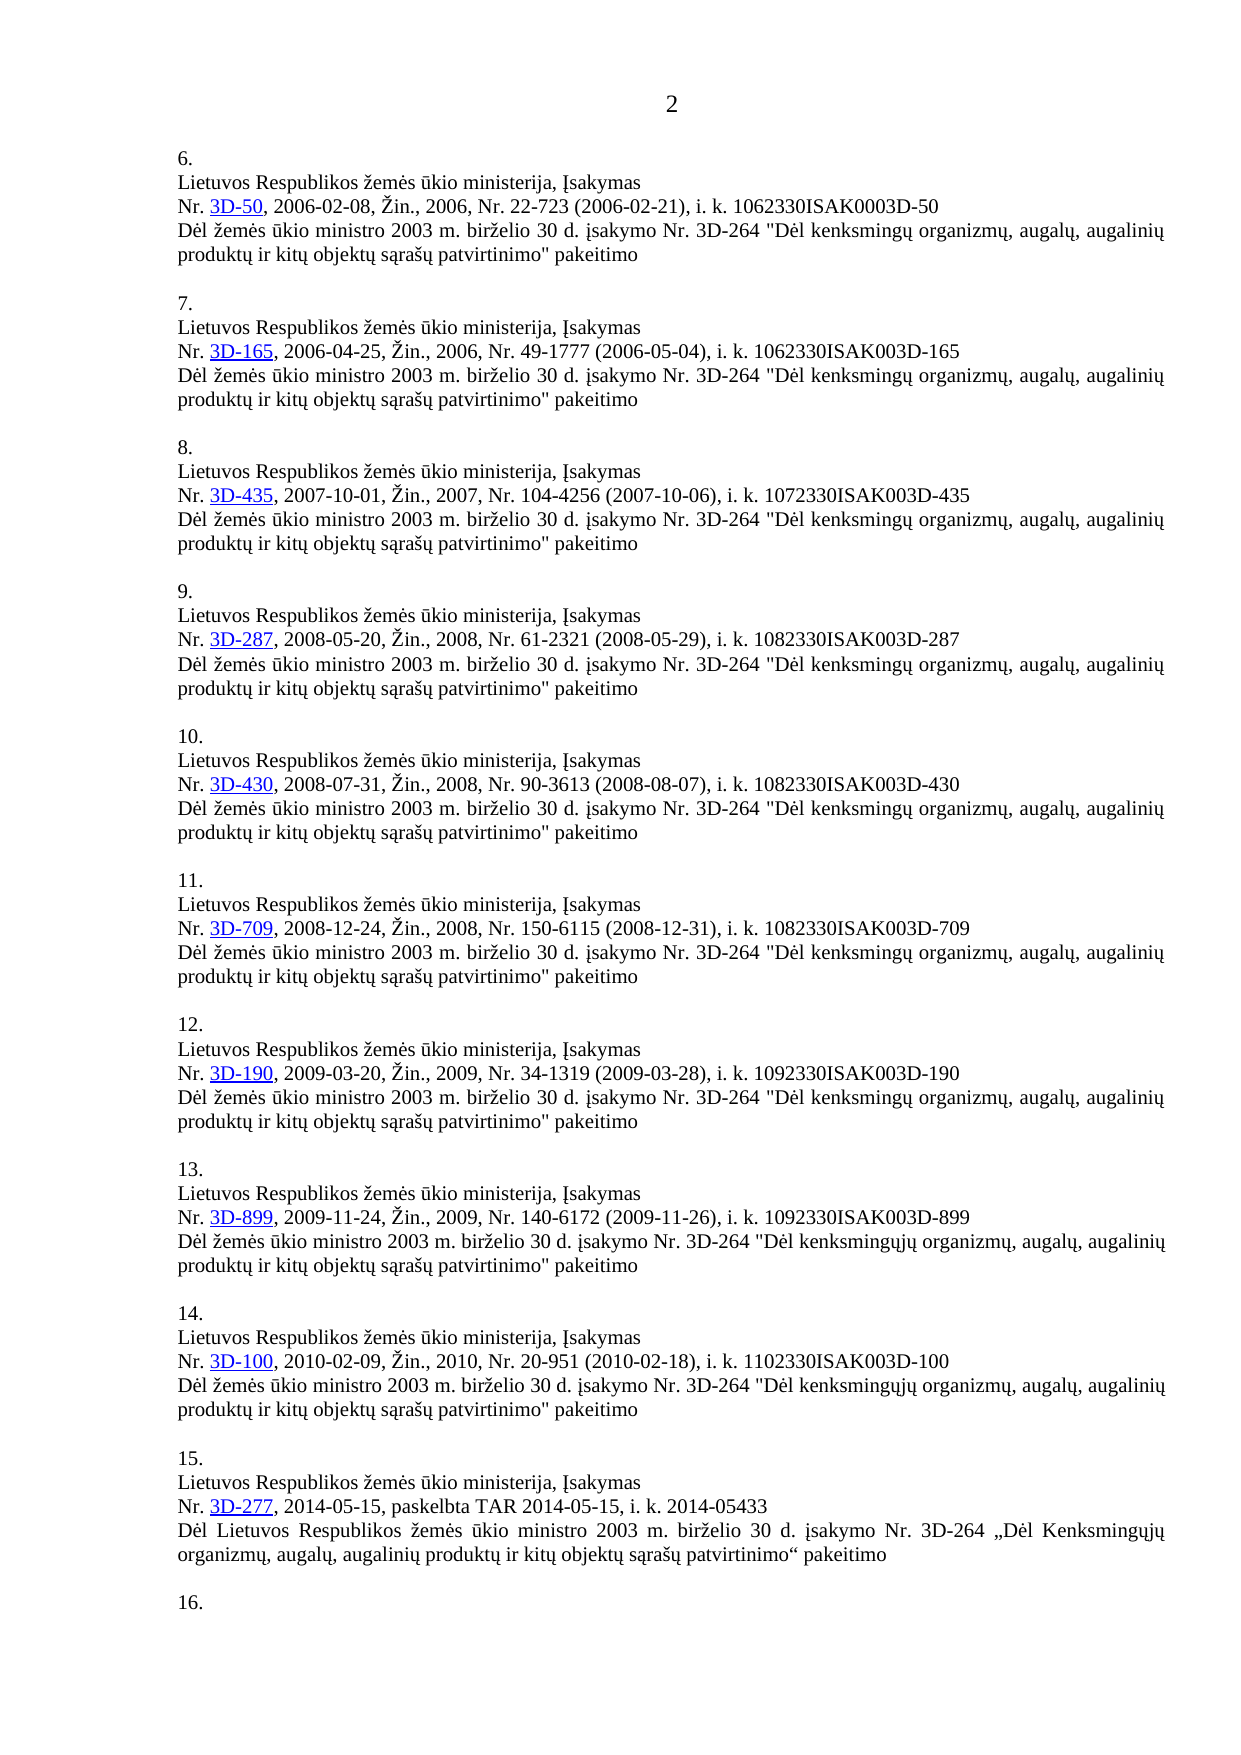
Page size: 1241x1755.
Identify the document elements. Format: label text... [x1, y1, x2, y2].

text Lietuvos Respublikos žemės ūkio ministerija, Įsakymas [177, 1469, 1166, 1494]
text Lietuvos Respublikos žemės ūkio ministerija, Įsakymas [177, 170, 1166, 194]
text Dėl žemės ūkio ministro 2003 m. birželio 30 d. įsakymo Nr. 3D-264 "Dėl kenksmingųjų organizmų, augalų, augalinių produktų ir kitų objektų sąrašų patvirtinimo" pakeitimo [177, 1373, 1166, 1421]
text Lietuvos Respublikos žemės ūkio ministerija, Įsakymas [177, 459, 1166, 483]
text Lietuvos Respublikos žemės ūkio ministerija, Įsakymas [177, 1181, 1166, 1205]
text 16. [177, 1590, 1166, 1614]
text Lietuvos Respublikos žemės ūkio ministerija, Įsakymas [177, 1036, 1166, 1061]
text Dėl žemės ūkio ministro 2003 m. birželio 30 d. įsakymo Nr. 3D-264 "Dėl kenksmingų organizmų, augalų, augalinių produktų ir kitų objektų sąrašų patvirtinimo" pakeitimo [177, 363, 1166, 411]
text Nr. 3D-899, 2009-11-24, Žin., 2009, Nr. 140-6172 (2009-11-26), i. k. 1092330ISAK003D-899 [177, 1205, 1166, 1229]
text Lietuvos Respublikos žemės ūkio ministerija, Įsakymas [177, 314, 1166, 339]
text 7. [177, 291, 1166, 314]
text Dėl žemės ūkio ministro 2003 m. birželio 30 d. įsakymo Nr. 3D-264 "Dėl kenksmingų organizmų, augalų, augalinių produktų ir kitų objektų sąrašų patvirtinimo" pakeitimo [177, 1084, 1166, 1133]
text Nr. 3D-190, 2009-03-20, Žin., 2009, Nr. 34-1319 (2009-03-28), i. k. 1092330ISAK003D-190 [177, 1061, 1166, 1084]
text 8. [177, 435, 1166, 459]
text Nr. 3D-50, 2006-02-08, Žin., 2006, Nr. 22-723 (2006-02-21), i. k. 1062330ISAK0003D-50 [177, 194, 1166, 218]
text Lietuvos Respublikos žemės ūkio ministerija, Įsakymas [177, 603, 1166, 627]
text Dėl žemės ūkio ministro 2003 m. birželio 30 d. įsakymo Nr. 3D-264 "Dėl kenksmingų organizmų, augalų, augalinių produktų ir kitų objektų sąrašų patvirtinimo" pakeitimo [177, 507, 1166, 555]
text Nr. 3D-100, 2010-02-09, Žin., 2010, Nr. 20-951 (2010-02-18), i. k. 1102330ISAK003D-100 [177, 1349, 1166, 1373]
text 12. [177, 1012, 1166, 1036]
text Nr. 3D-277, 2014-05-15, paskelbta TAR 2014-05-15, i. k. 2014-05433 [177, 1494, 1166, 1518]
text Lietuvos Respublikos žemės ūkio ministerija, Įsakymas [177, 892, 1166, 916]
text 6. [177, 146, 1166, 170]
text Lietuvos Respublikos žemės ūkio ministerija, Įsakymas [177, 1325, 1166, 1349]
text Nr. 3D-165, 2006-04-25, Žin., 2006, Nr. 49-1777 (2006-05-04), i. k. 1062330ISAK003D-165 [177, 339, 1166, 363]
text Dėl žemės ūkio ministro 2003 m. birželio 30 d. įsakymo Nr. 3D-264 "Dėl kenksmingų organizmų, augalų, augalinių produktų ir kitų objektų sąrašų patvirtinimo" pakeitimo [177, 651, 1166, 699]
text 11. [177, 868, 1166, 892]
text 9. [177, 579, 1166, 603]
text Dėl žemės ūkio ministro 2003 m. birželio 30 d. įsakymo Nr. 3D-264 "Dėl kenksmingų organizmų, augalų, augalinių produktų ir kitų objektų sąrašų patvirtinimo" pakeitimo [177, 218, 1166, 266]
text Nr. 3D-430, 2008-07-31, Žin., 2008, Nr. 90-3613 (2008-08-07), i. k. 1082330ISAK003D-430 [177, 772, 1166, 796]
text Dėl žemės ūkio ministro 2003 m. birželio 30 d. įsakymo Nr. 3D-264 "Dėl kenksmingų organizmų, augalų, augalinių produktų ir kitų objektų sąrašų patvirtinimo" pakeitimo [177, 796, 1166, 844]
text 14. [177, 1301, 1166, 1325]
text Lietuvos Respublikos žemės ūkio ministerija, Įsakymas [177, 748, 1166, 772]
text Dėl žemės ūkio ministro 2003 m. birželio 30 d. įsakymo Nr. 3D-264 "Dėl kenksmingųjų organizmų, augalų, augalinių produktų ir kitų objektų sąrašų patvirtinimo" pakeitimo [177, 1229, 1166, 1277]
text 13. [177, 1157, 1166, 1181]
text Dėl Lietuvos Respublikos žemės ūkio ministro 2003 m. birželio 30 d. įsakymo Nr. 3D-264 „Dėl Kenksmingųjų organizmų, augalų, augalinių produktų ir kitų objektų sąrašų patvirtinimo“ pakeitimo [177, 1518, 1166, 1566]
text 10. [177, 724, 1166, 748]
text 15. [177, 1446, 1166, 1469]
text Nr. 3D-709, 2008-12-24, Žin., 2008, Nr. 150-6115 (2008-12-31), i. k. 1082330ISAK003D-709 [177, 916, 1166, 940]
text Nr. 3D-435, 2007-10-01, Žin., 2007, Nr. 104-4256 (2007-10-06), i. k. 1072330ISAK003D-435 [177, 483, 1166, 507]
text Dėl žemės ūkio ministro 2003 m. birželio 30 d. įsakymo Nr. 3D-264 "Dėl kenksmingų organizmų, augalų, augalinių produktų ir kitų objektų sąrašų patvirtinimo" pakeitimo [177, 940, 1166, 988]
text Nr. 3D-287, 2008-05-20, Žin., 2008, Nr. 61-2321 (2008-05-29), i. k. 1082330ISAK003D-287 [177, 627, 1166, 651]
